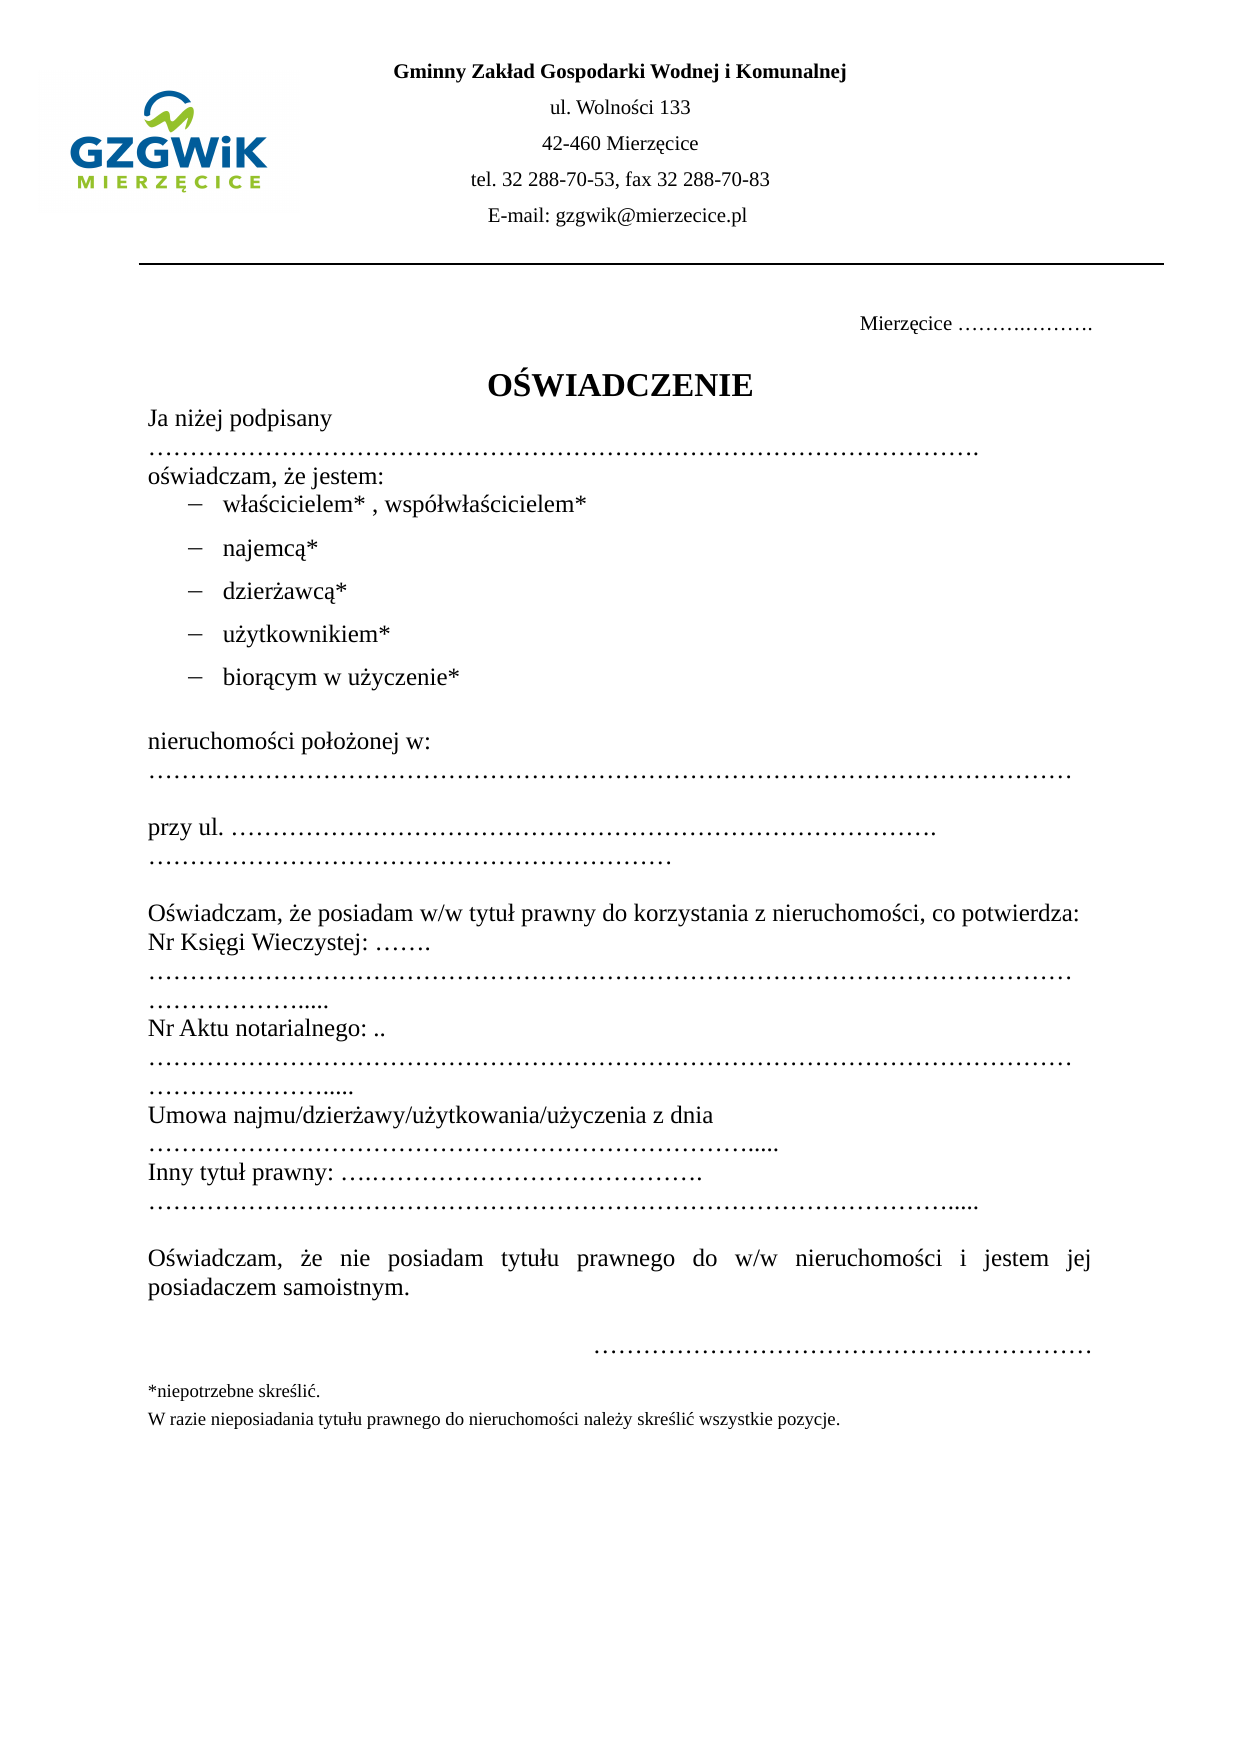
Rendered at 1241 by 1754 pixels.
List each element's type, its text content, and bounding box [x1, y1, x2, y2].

list najemcą* [185, 533, 1093, 561]
text W razie nieposiadania tytułu prawnego do nieruchomości należy skreślić wszystkie pozycje. [148, 1402, 1093, 1430]
text Oświadczam, że posiadam w/w tytuł prawny do korzystania z nieruchomości, co potwierdza: [148, 898, 1093, 927]
text Inny tytuł prawny: ….………………………………….……………………………………………………………………………………..... [148, 1157, 1093, 1215]
list dzierżawcą* [185, 576, 1093, 604]
text OŚWIADCZENIE [148, 365, 1093, 403]
list użytkownikiem* [185, 619, 1093, 648]
list właścicielem* , współwłaścicielem* [185, 489, 1093, 518]
text *niepotrzebne skreślić. [148, 1380, 1093, 1402]
text Nr Aktu notarialnego: ..……………………………………………………………………………………………………………………..... [148, 1013, 1093, 1100]
text nieruchomości położonej w: ………………………………………………………………………………………………… [148, 726, 1093, 783]
text Umowa najmu/dzierżawy/użytkowania/użyczenia z dnia ………………………………………………………………..... [148, 1100, 1093, 1157]
text Ja niżej podpisany ………………………………………………………………………………………. oświadczam, że jestem: [148, 403, 1093, 489]
picture [37, 70, 301, 213]
text …………………………………………………… [148, 1330, 1093, 1358]
list biorącym w użyczenie* [185, 662, 1093, 691]
text przy ul. ………………………………………………………………………….……………………………………………………… [148, 812, 1093, 870]
text Oświadczam, że nie posiadam tytułu prawnego do w/w nieruchomości i jestem jej posiadaczem samoistnym. [148, 1243, 1093, 1301]
text Nr Księgi Wieczystej: …….…………………………………………………………………………………………………………………..... [148, 927, 1093, 1013]
